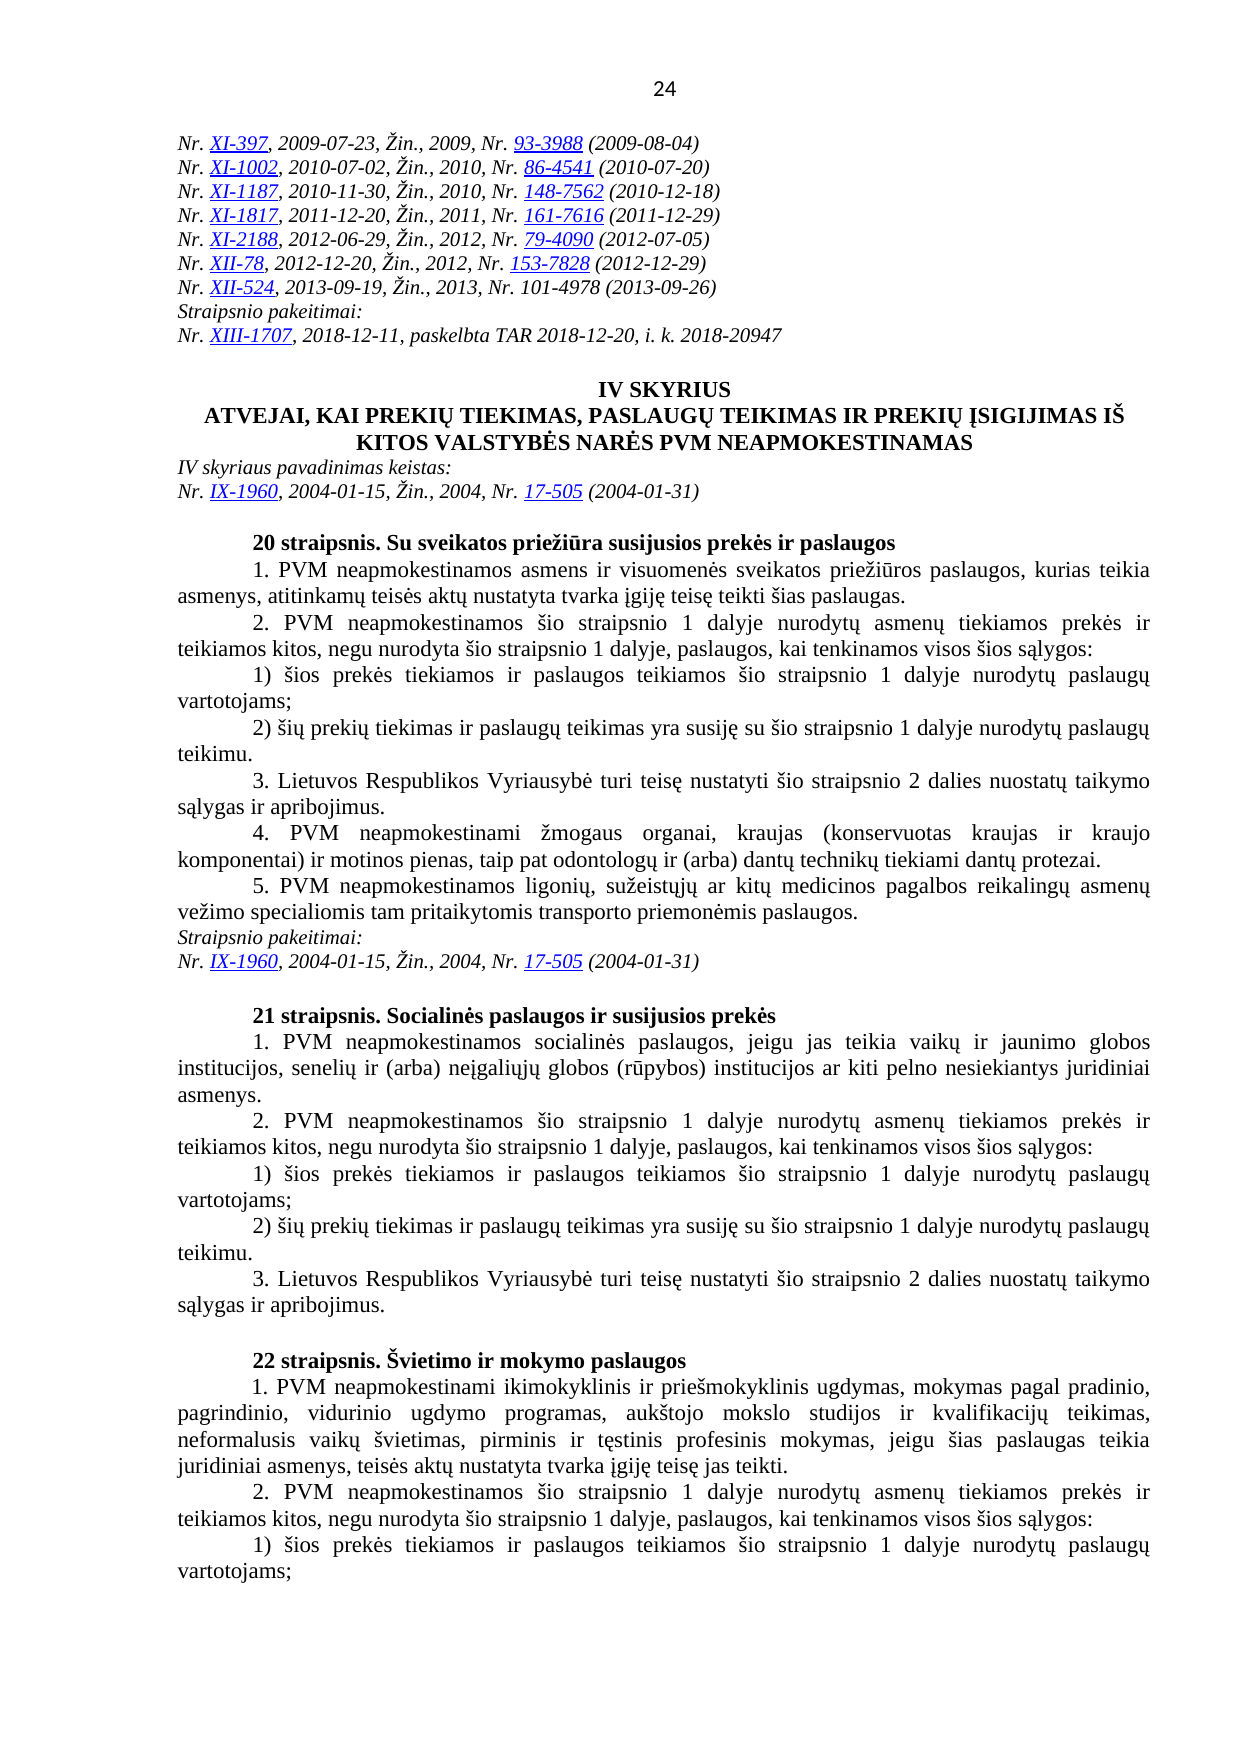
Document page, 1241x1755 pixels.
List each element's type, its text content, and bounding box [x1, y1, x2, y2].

text 2) šių prekių tiekimas ir paslaugų teikimas yra susiję su šio straipsnio 1 dalyje nurodytų paslaugų teikimu. [177, 714, 1152, 767]
text Straipsnio pakeitimai: [177, 299, 1152, 323]
text 1) šios prekės tiekiamos ir paslaugos teikiamos šio straipsnio 1 dalyje nurodytų paslaugų vartotojams; [177, 1160, 1152, 1212]
text IV SKYRIUS [177, 376, 1152, 402]
text Nr. XI-1187, 2010-11-30, Žin., 2010, Nr. 148-7562 (2010-12-18) [177, 179, 1152, 203]
text 2. PVM neapmokestinamos šio straipsnio 1 dalyje nurodytų asmenų tiekiamos prekės ir teikiamos kitos, negu nurodyta šio straipsnio 1 dalyje, paslaugos, kai tenkinamos visos šios sąlygos: [177, 1107, 1152, 1160]
text Nr. IX-1960, 2004-01-15, Žin., 2004, Nr. 17-505 (2004-01-31) [177, 949, 1152, 973]
text 1. PVM neapmokestinamos socialinės paslaugos, jeigu jas teikia vaikų ir jaunimo globos institucijos, senelių ir (arba) neįgaliųjų globos (rūpybos) institucijos ar kiti pelno nesiekiantys juridiniai asmenys. [177, 1028, 1152, 1107]
text Nr. XIII-1707, 2018-12-11, paskelbta TAR 2018-12-20, i. k. 2018-20947 [177, 323, 1152, 347]
text Nr. XI-397, 2009-07-23, Žin., 2009, Nr. 93-3988 (2009-08-04) [177, 131, 1152, 155]
text 2. PVM neapmokestinamos šio straipsnio 1 dalyje nurodytų asmenų tiekiamos prekės ir teikiamos kitos, negu nurodyta šio straipsnio 1 dalyje, paslaugos, kai tenkinamos visos šios sąlygos: [177, 1478, 1152, 1531]
text 3. Lietuvos Respublikos Vyriausybė turi teisę nustatyti šio straipsnio 2 dalies nuostatų taikymo sąlygas ir apribojimus. [177, 1265, 1152, 1318]
text ATVEJAI, KAI PREKIŲ TIEKIMAS, PASLAUGŲ TEIKIMAS IR PREKIŲ ĮSIGIJIMAS IŠ KITOS VALSTYBĖS NARĖS PVM NEAPMOKESTINAMAS [177, 402, 1152, 455]
text 20 straipsnis. Su sveikatos priežiūra susijusios prekės ir paslaugos [177, 529, 1152, 556]
text IV skyriaus pavadinimas keistas: [177, 455, 1152, 479]
text Nr. XI-2188, 2012-06-29, Žin., 2012, Nr. 79-4090 (2012-07-05) [177, 227, 1152, 251]
text Nr. XII-78, 2012-12-20, Žin., 2012, Nr. 153-7828 (2012-12-29) [177, 251, 1152, 275]
text 2. PVM neapmokestinamos šio straipsnio 1 dalyje nurodytų asmenų tiekiamos prekės ir teikiamos kitos, negu nurodyta šio straipsnio 1 dalyje, paslaugos, kai tenkinamos visos šios sąlygos: [177, 608, 1152, 661]
text Nr. XI-1002, 2010-07-02, Žin., 2010, Nr. 86-4541 (2010-07-20) [177, 155, 1152, 179]
text 4. PVM neapmokestinami žmogaus organai, kraujas (konservuotas kraujas ir kraujo komponentai) ir motinos pienas, taip pat odontologų ir (arba) dantų technikų tiekiami dantų protezai. [177, 819, 1152, 872]
text 1) šios prekės tiekiamos ir paslaugos teikiamos šio straipsnio 1 dalyje nurodytų paslaugų vartotojams; [177, 1531, 1152, 1584]
text 5. PVM neapmokestinamos ligonių, sužeistųjų ar kitų medicinos pagalbos reikalingų asmenų vežimo specialiomis tam pritaikytomis transporto priemonėmis paslaugos. [177, 872, 1152, 925]
text 3. Lietuvos Respublikos Vyriausybė turi teisę nustatyti šio straipsnio 2 dalies nuostatų taikymo sąlygas ir apribojimus. [177, 767, 1152, 819]
text 21 straipsnis. Socialinės paslaugos ir susijusios prekės [177, 1002, 1152, 1028]
text Nr. XI-1817, 2011-12-20, Žin., 2011, Nr. 161-7616 (2011-12-29) [177, 203, 1152, 227]
text 2) šių prekių tiekimas ir paslaugų teikimas yra susiję su šio straipsnio 1 dalyje nurodytų paslaugų teikimu. [177, 1212, 1152, 1265]
text 1. PVM neapmokestinamos asmens ir visuomenės sveikatos priežiūros paslaugos, kurias teikia asmenys, atitinkamų teisės aktų nustatyta tvarka įgiję teisę teikti šias paslaugas. [177, 556, 1152, 608]
text 22 straipsnis. Švietimo ir mokymo paslaugos [177, 1347, 1152, 1373]
text Nr. IX-1960, 2004-01-15, Žin., 2004, Nr. 17-505 (2004-01-31) [177, 479, 1152, 503]
text 1) šios prekės tiekiamos ir paslaugos teikiamos šio straipsnio 1 dalyje nurodytų paslaugų vartotojams; [177, 661, 1152, 714]
text Nr. XII-524, 2013-09-19, Žin., 2013, Nr. 101-4978 (2013-09-26) [177, 275, 1152, 299]
text 1. PVM neapmokestinami ikimokyklinis ir priešmokyklinis ugdymas, mokymas pagal pradinio, pagrindinio, vidurinio ugdymo programas, aukštojo mokslo studijos ir kvalifikacijų teikimas, neformalusis vaikų švietimas, pirminis ir tęstinis profesinis mokymas, jeigu šias paslaugas teikia juridiniai asmenys, teisės aktų nustatyta tvarka įgiję teisę jas teikti. [177, 1373, 1152, 1478]
text Straipsnio pakeitimai: [177, 925, 1152, 949]
